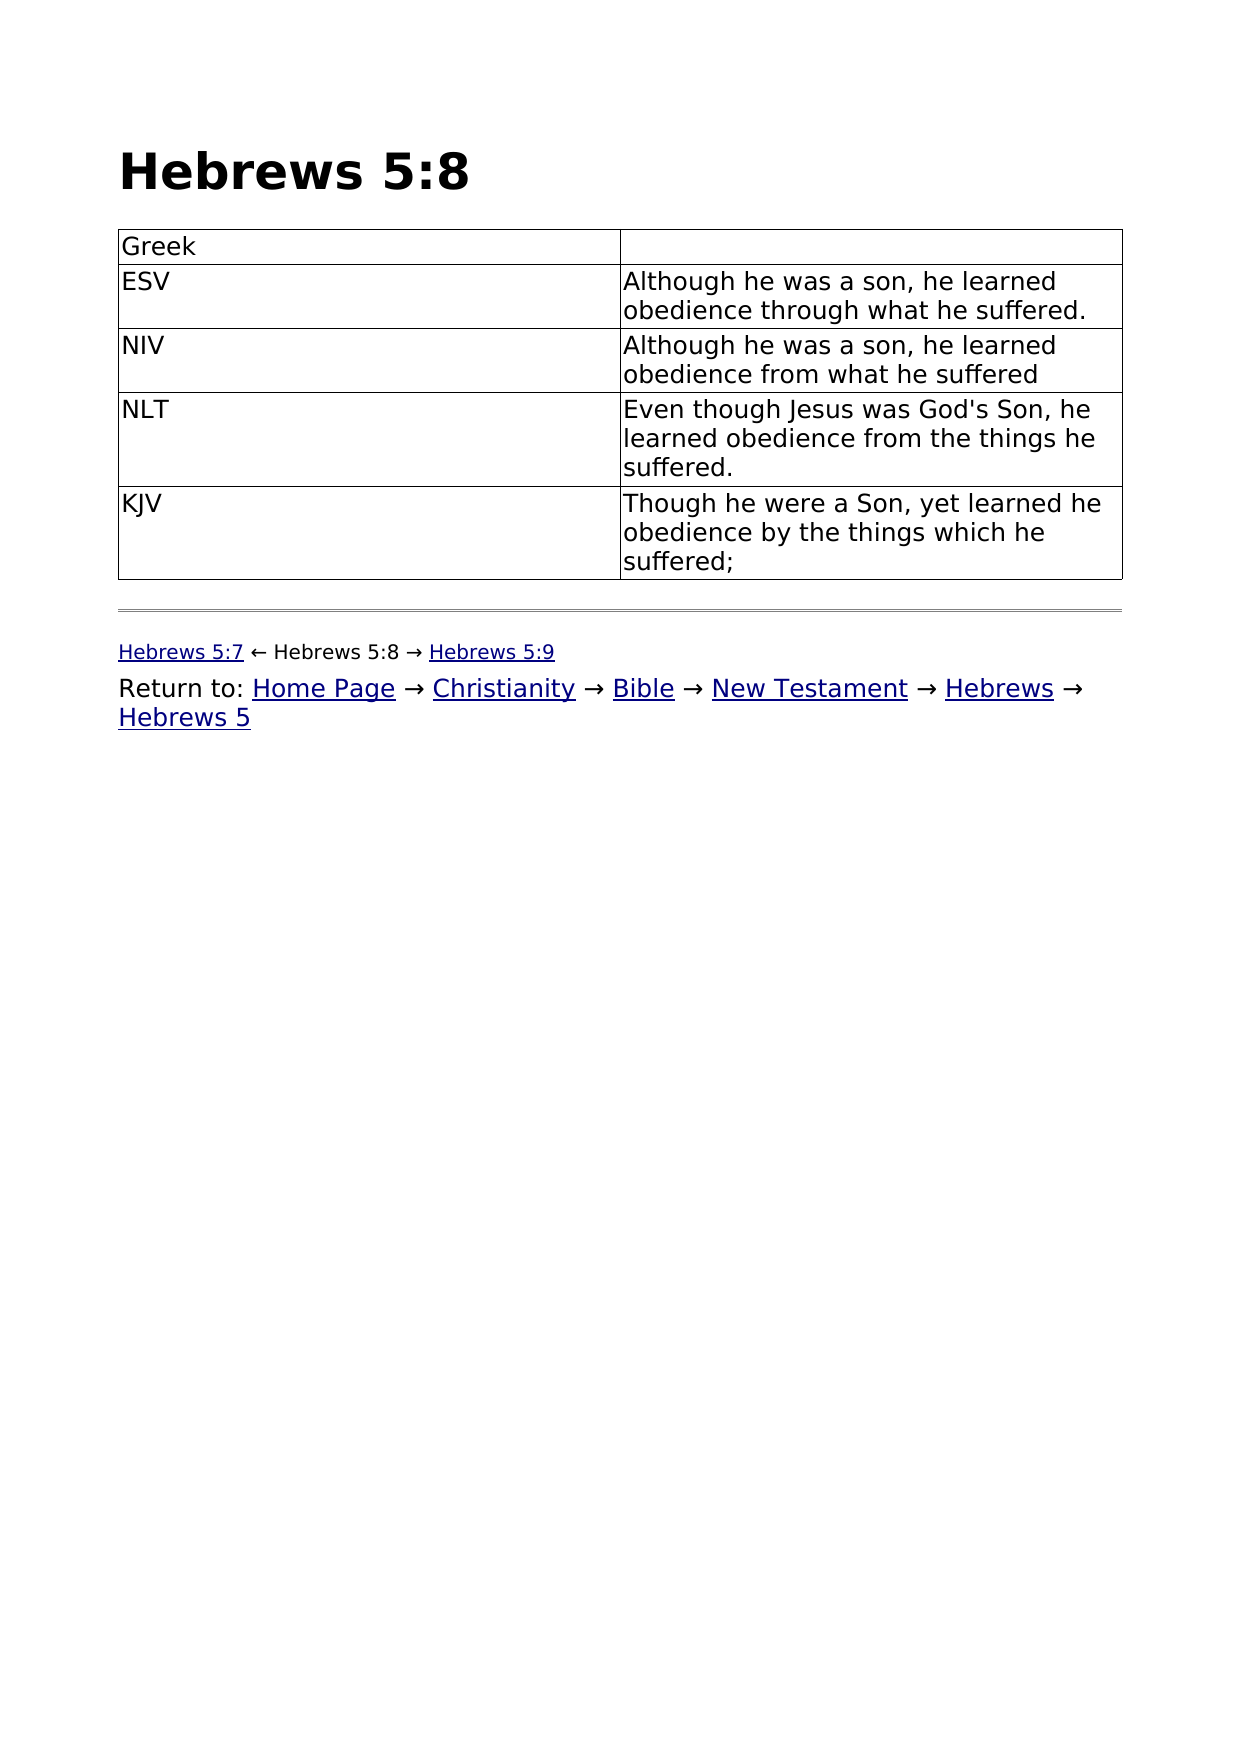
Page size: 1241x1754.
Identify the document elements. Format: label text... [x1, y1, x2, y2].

subtitle Hebrews 5:8 [118, 143, 1122, 201]
table_cell Even though Jesus was God's Son, he learned obedience from the things he suffered. [621, 393, 1122, 486]
table_header Greek [119, 230, 620, 264]
table_cell NLT [119, 393, 620, 486]
table_header [621, 230, 1122, 264]
table_cell KJV [119, 487, 620, 579]
table_cell Although he was a son, he learned obedience through what he suffered. [621, 265, 1122, 328]
table_cell ESV [119, 265, 620, 328]
text Hebrews 5:7 ← Hebrews 5:8 → Hebrews 5:9 [118, 640, 1122, 674]
text Return to: Home Page → Christianity → Bible → New Testament → Hebrews → Hebrews 5 [118, 674, 1122, 733]
table_cell Although he was a son, he learned obedience from what he suffered [621, 329, 1122, 392]
table_cell Though he were a Son, yet learned he obedience by the things which he suffered; [621, 487, 1122, 579]
table_cell NIV [119, 329, 620, 392]
